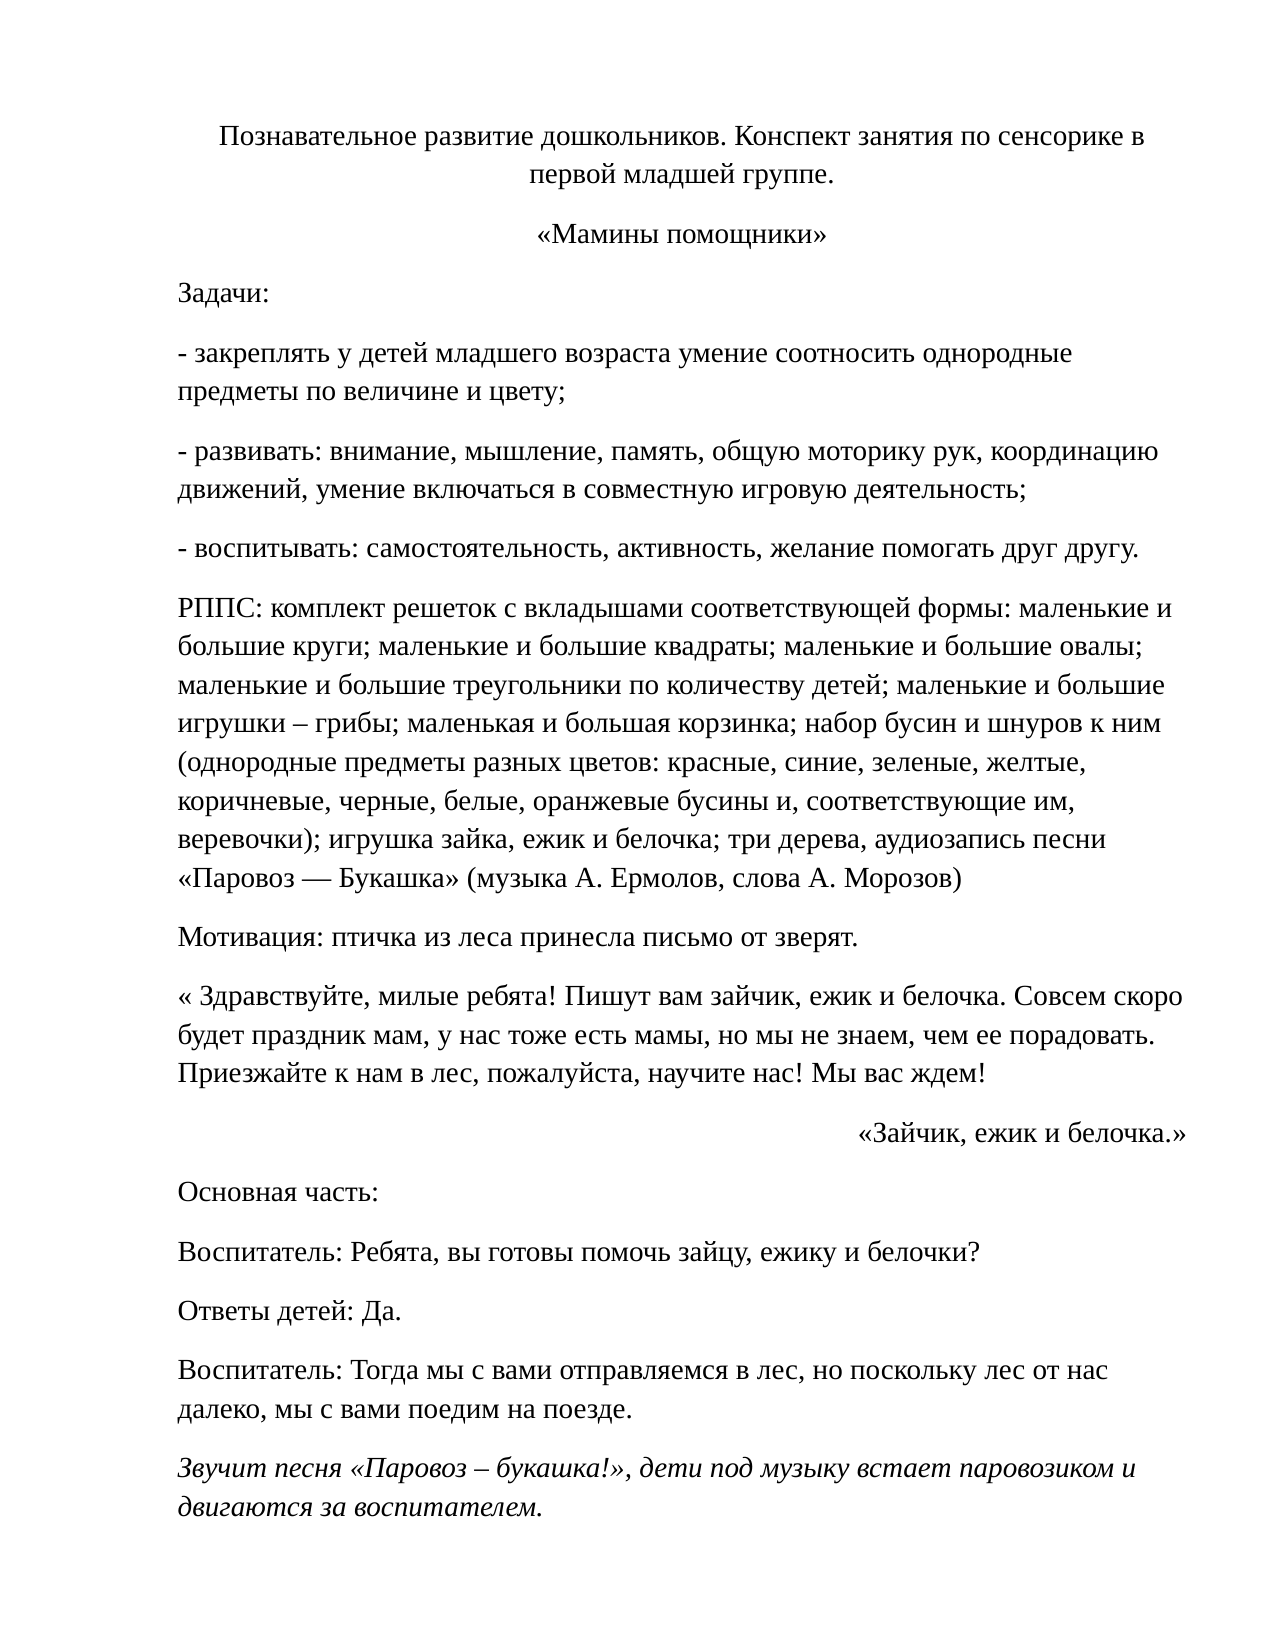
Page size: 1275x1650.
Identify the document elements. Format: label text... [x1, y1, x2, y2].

text - развивать: внимание, мышление, память, общую моторику рук, координацию движений, умение включаться в совместную игровую деятельность; [177, 433, 1186, 505]
text Основная часть: [177, 1174, 1186, 1208]
text Ответы детей: Да. [177, 1293, 1186, 1327]
text Мотивация: птичка из леса принесла письмо от зверят. [177, 919, 1186, 953]
text «Зайчик, ежик и белочка.» [177, 1115, 1186, 1148]
text Звучит песня «Паровоз – букашка!», дети под музыку встает паровозиком и двигаются за воспитателем. [177, 1450, 1186, 1522]
text « Здравствуйте, милые ребята! Пишут вам зайчик, ежик и белочка. Совсем скоро будет праздник мам, у нас тоже есть мамы, но мы не знаем, чем ее порадовать. Приезжайте к нам в лес, пожалуйста, научите нас! Мы вас ждем! [177, 978, 1186, 1089]
text Воспитатель: Ребята, вы готовы помочь зайцу, ежику и белочки? [177, 1234, 1186, 1267]
text РППС: комплект решеток с вкладышами соответствующей формы: маленькие и большие круги; маленькие и большие квадраты; маленькие и большие овалы; маленькие и большие треугольники по количеству детей; маленькие и большие игрушки – грибы; маленькая и большая корзинка; набор бусин и шнуров к ним (однородные предметы разных цветов: красные, синие, зеленые, желтые, коричневые, черные, белые, оранжевые бусины и, соответствующие им, веревочки); игрушка зайка, ежик и белочка; три дерева, аудиозапись песни «Паровоз — Букашка» (музыка А. Ермолов, слова А. Морозов) [177, 590, 1186, 893]
text - закреплять у детей младшего возраста умение соотносить однородные предметы по величине и цвету; [177, 335, 1186, 407]
text Познавательное развитие дошкольников. Конспект занятия по сенсорике в первой младшей группе. [177, 118, 1186, 190]
text Воспитатель: Тогда мы с вами отправляемся в лес, но поскольку лес от нас далеко, мы с вами поедим на поезде. [177, 1352, 1186, 1424]
text Задачи: [177, 275, 1186, 309]
text - воспитывать: самостоятельность, активность, желание помогать друг другу. [177, 531, 1186, 564]
text «Мамины помощники» [177, 216, 1186, 249]
